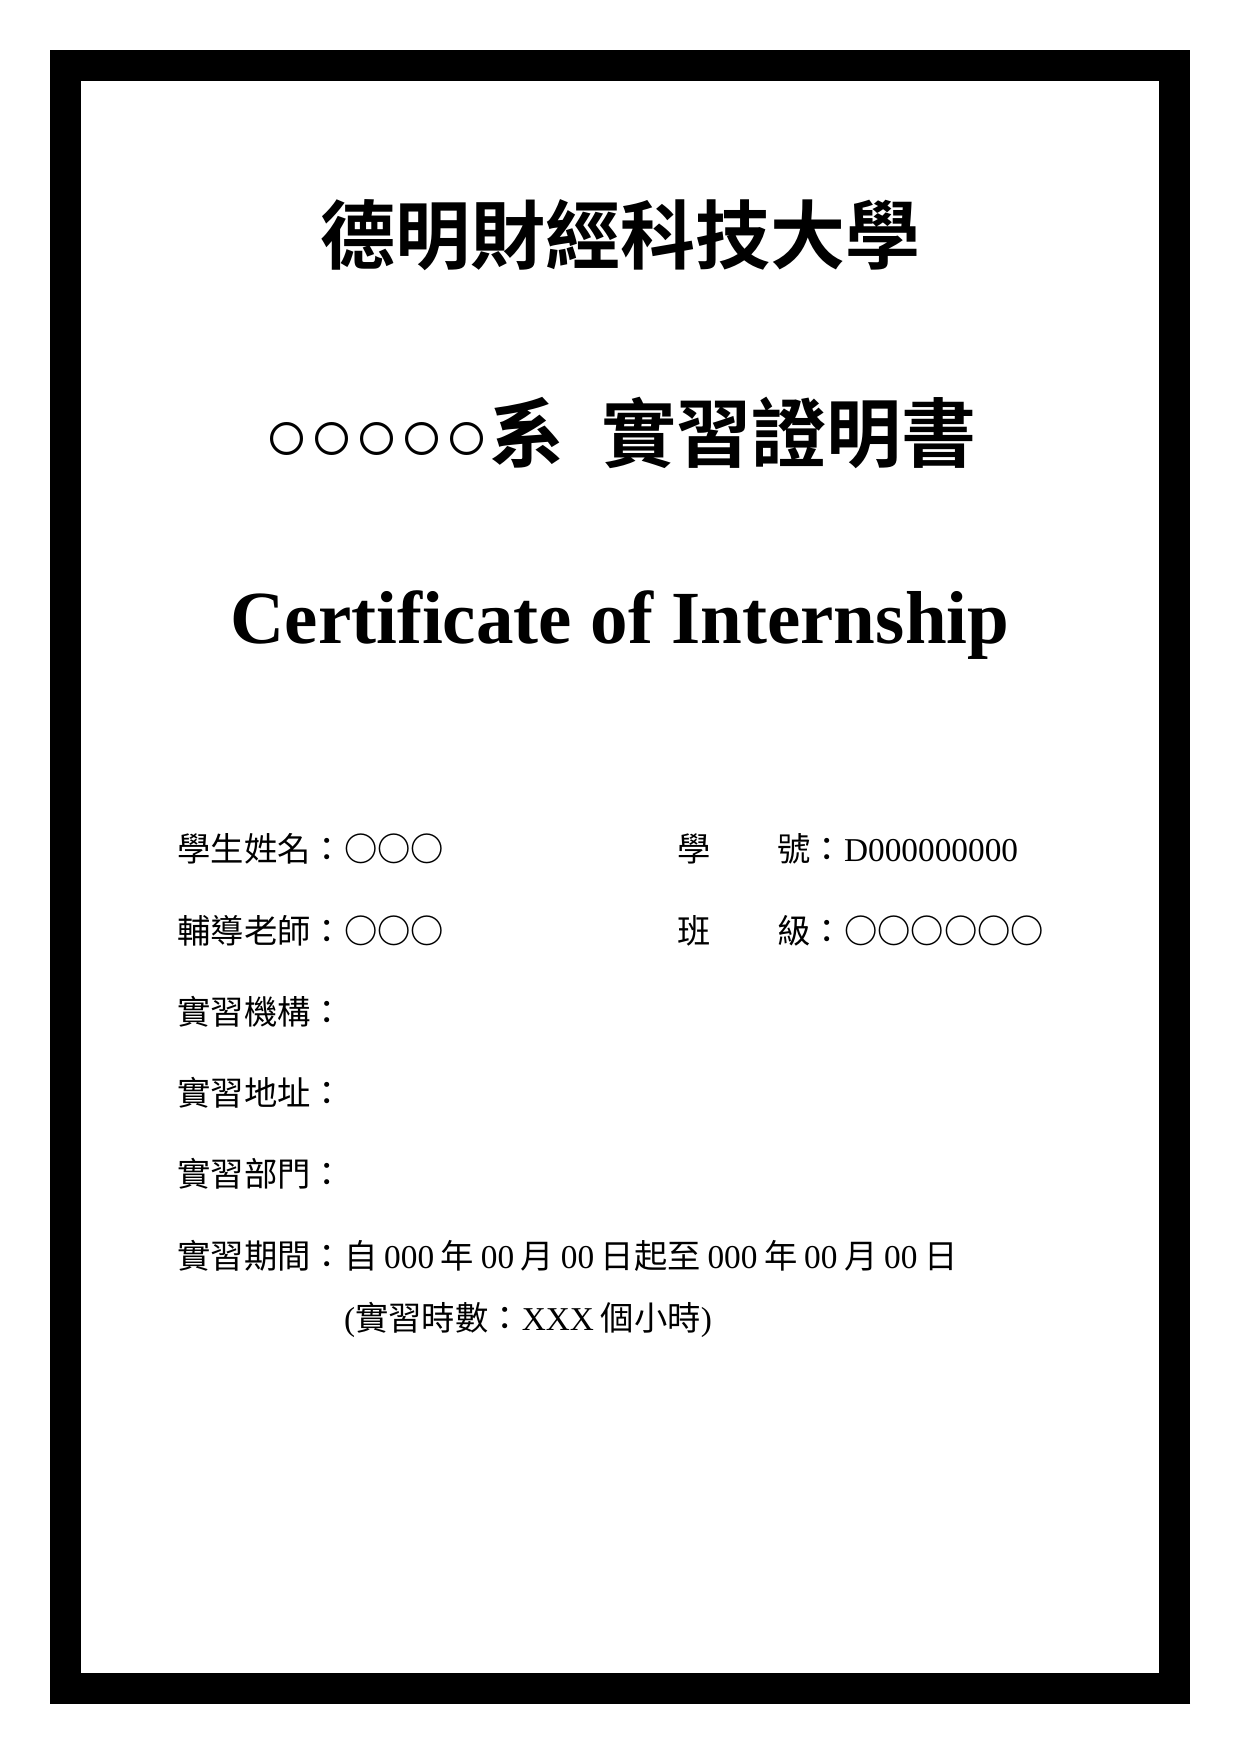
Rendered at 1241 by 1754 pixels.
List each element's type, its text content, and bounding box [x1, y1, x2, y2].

text ○○○○○系 實習證明書Certificate of Internship [177, 356, 1063, 669]
text 實習部門： [177, 1131, 1063, 1193]
text 德明財經科技大學 [177, 158, 1063, 283]
text 實習機構： [177, 968, 1063, 1031]
text 輔導老師：○○○ 班 級：○○○○○○ [177, 887, 1063, 949]
text 實習地址： [177, 1049, 1063, 1112]
text 學生姓名：○○○ 學 號：D000000000 [177, 806, 1063, 868]
text (實習時數：XXX個小時) [177, 1274, 1063, 1337]
text 實習期間：自000年00月00日起至000年00月00日 [177, 1212, 1063, 1274]
